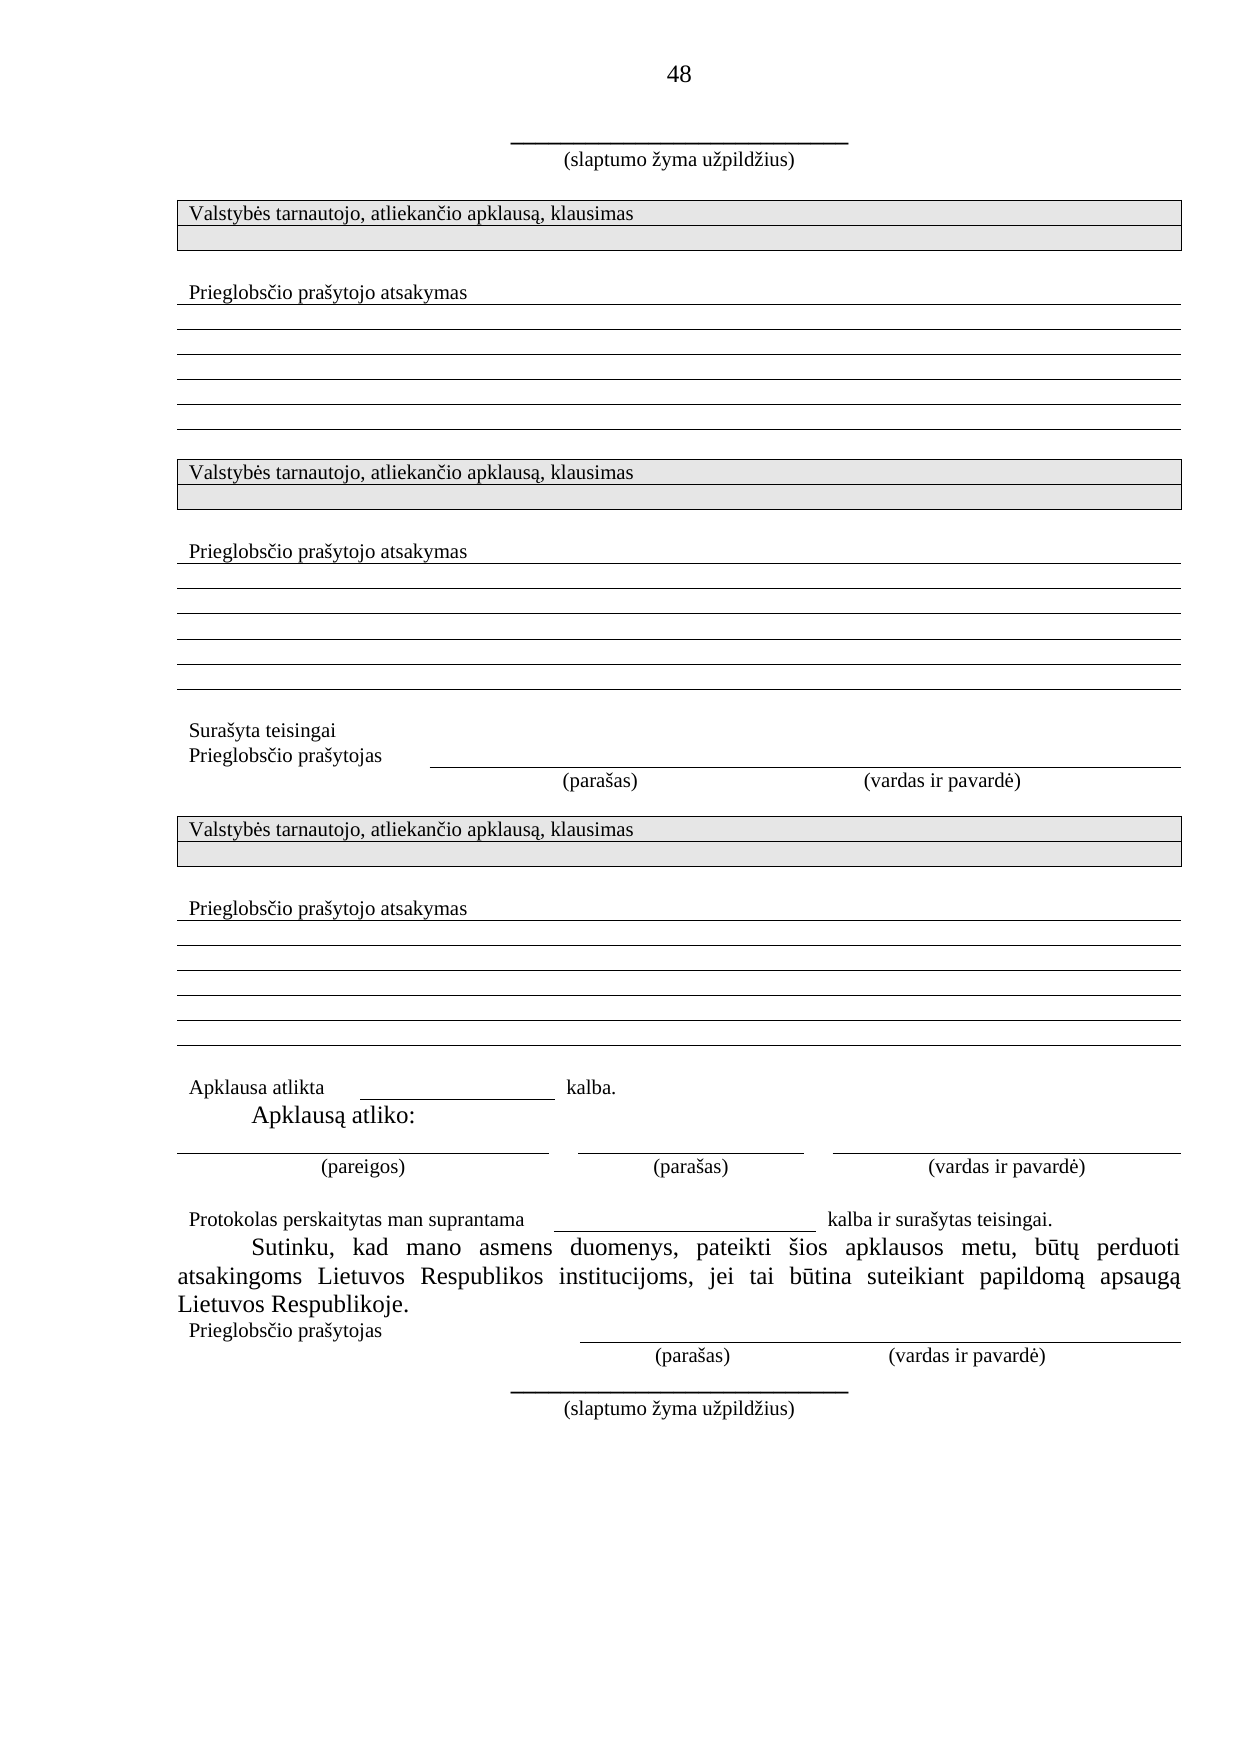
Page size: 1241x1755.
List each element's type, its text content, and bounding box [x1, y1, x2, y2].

text Sutinku, kad mano asmens duomenys, pateikti šios apklausos metu, būtų perduoti atsakingoms Lietuvos Respublikos institucijoms, jei tai būtina suteikiant papildomą apsaugą Lietuvos Respublikoje. [177, 1232, 1181, 1318]
table_header [549, 1129, 578, 1153]
table_cell [177, 614, 1181, 638]
table_cell [177, 767, 429, 816]
table_cell [178, 226, 1181, 250]
table_header Valstybės tarnautojo, atliekančio apklausą, klausimas [178, 460, 804, 484]
table_header Surašyta teisingai Prieglobsčio prašytojas [177, 719, 429, 767]
table_header kalba ir surašytas teisingai. [816, 1207, 1181, 1231]
text ___________________________ [177, 118, 1181, 147]
table_header kalba. [555, 1075, 1181, 1099]
table_header Prieglobsčio prašytojas [177, 1318, 551, 1342]
table_cell [551, 1342, 580, 1367]
text Apklausą atliko: [177, 1100, 1181, 1129]
table_cell (parašas) [580, 1343, 805, 1367]
table_header Prieglobsčio prašytojo atsakymas [177, 896, 805, 920]
table_cell Valstybės tarnautojo, atliekančio apklausą, klausimas [178, 817, 805, 841]
table_cell (vardas ir pavardė) [805, 1343, 1181, 1367]
table_cell [177, 921, 1181, 945]
table_cell (vardas ir pavardė) [833, 1154, 1181, 1178]
table_header [804, 1129, 832, 1153]
table_header [805, 539, 1181, 563]
table_cell (pareigos) [177, 1154, 549, 1178]
table_cell [549, 1153, 578, 1178]
table_cell [178, 842, 1181, 866]
table_cell [177, 1342, 551, 1367]
table_header Apklausa atlikta [177, 1075, 360, 1099]
table_header Prieglobsčio prašytojo atsakymas [177, 539, 805, 563]
table_cell [177, 355, 1181, 379]
table_cell [177, 564, 1181, 588]
table_header Protokolas perskaitytas man suprantama [177, 1207, 554, 1231]
table_header [804, 460, 1181, 484]
table_header [805, 1318, 1181, 1342]
text (slaptumo žyma užpildžius) [177, 1396, 1181, 1420]
table_header Valstybės tarnautojo, atliekančio apklausą, klausimas [178, 201, 804, 225]
table_cell [805, 817, 1181, 841]
table_header [578, 1129, 803, 1153]
table_cell (parašas) (vardas ir pavardė) [430, 768, 1181, 816]
table_header [360, 1075, 555, 1099]
table_cell [177, 971, 1181, 995]
table_header [177, 1129, 549, 1153]
table_cell [177, 405, 1181, 429]
table_header [430, 719, 1181, 767]
table_header [805, 896, 1181, 920]
table_cell [177, 1021, 1181, 1045]
table_cell [177, 665, 1181, 689]
table_header [551, 1318, 580, 1342]
table_cell [177, 640, 1181, 663]
table_cell [804, 1153, 832, 1178]
table_cell (parašas) [578, 1154, 803, 1178]
text ___________________________ [177, 1367, 1181, 1396]
text (slaptumo žyma užpildžius) [177, 147, 1181, 171]
table_cell [177, 330, 1181, 354]
table_header [580, 1318, 805, 1342]
table_header Prieglobsčio prašytojo atsakymas [177, 280, 805, 304]
table_cell [177, 946, 1181, 970]
table_cell [177, 380, 1181, 404]
table_cell [177, 305, 1181, 329]
table_cell [177, 589, 1181, 613]
table_cell [177, 996, 1181, 1020]
table_header [833, 1129, 1181, 1153]
table_header [554, 1207, 816, 1231]
table_cell [178, 485, 1181, 509]
table_header [804, 201, 1181, 225]
table_header [805, 280, 1181, 304]
